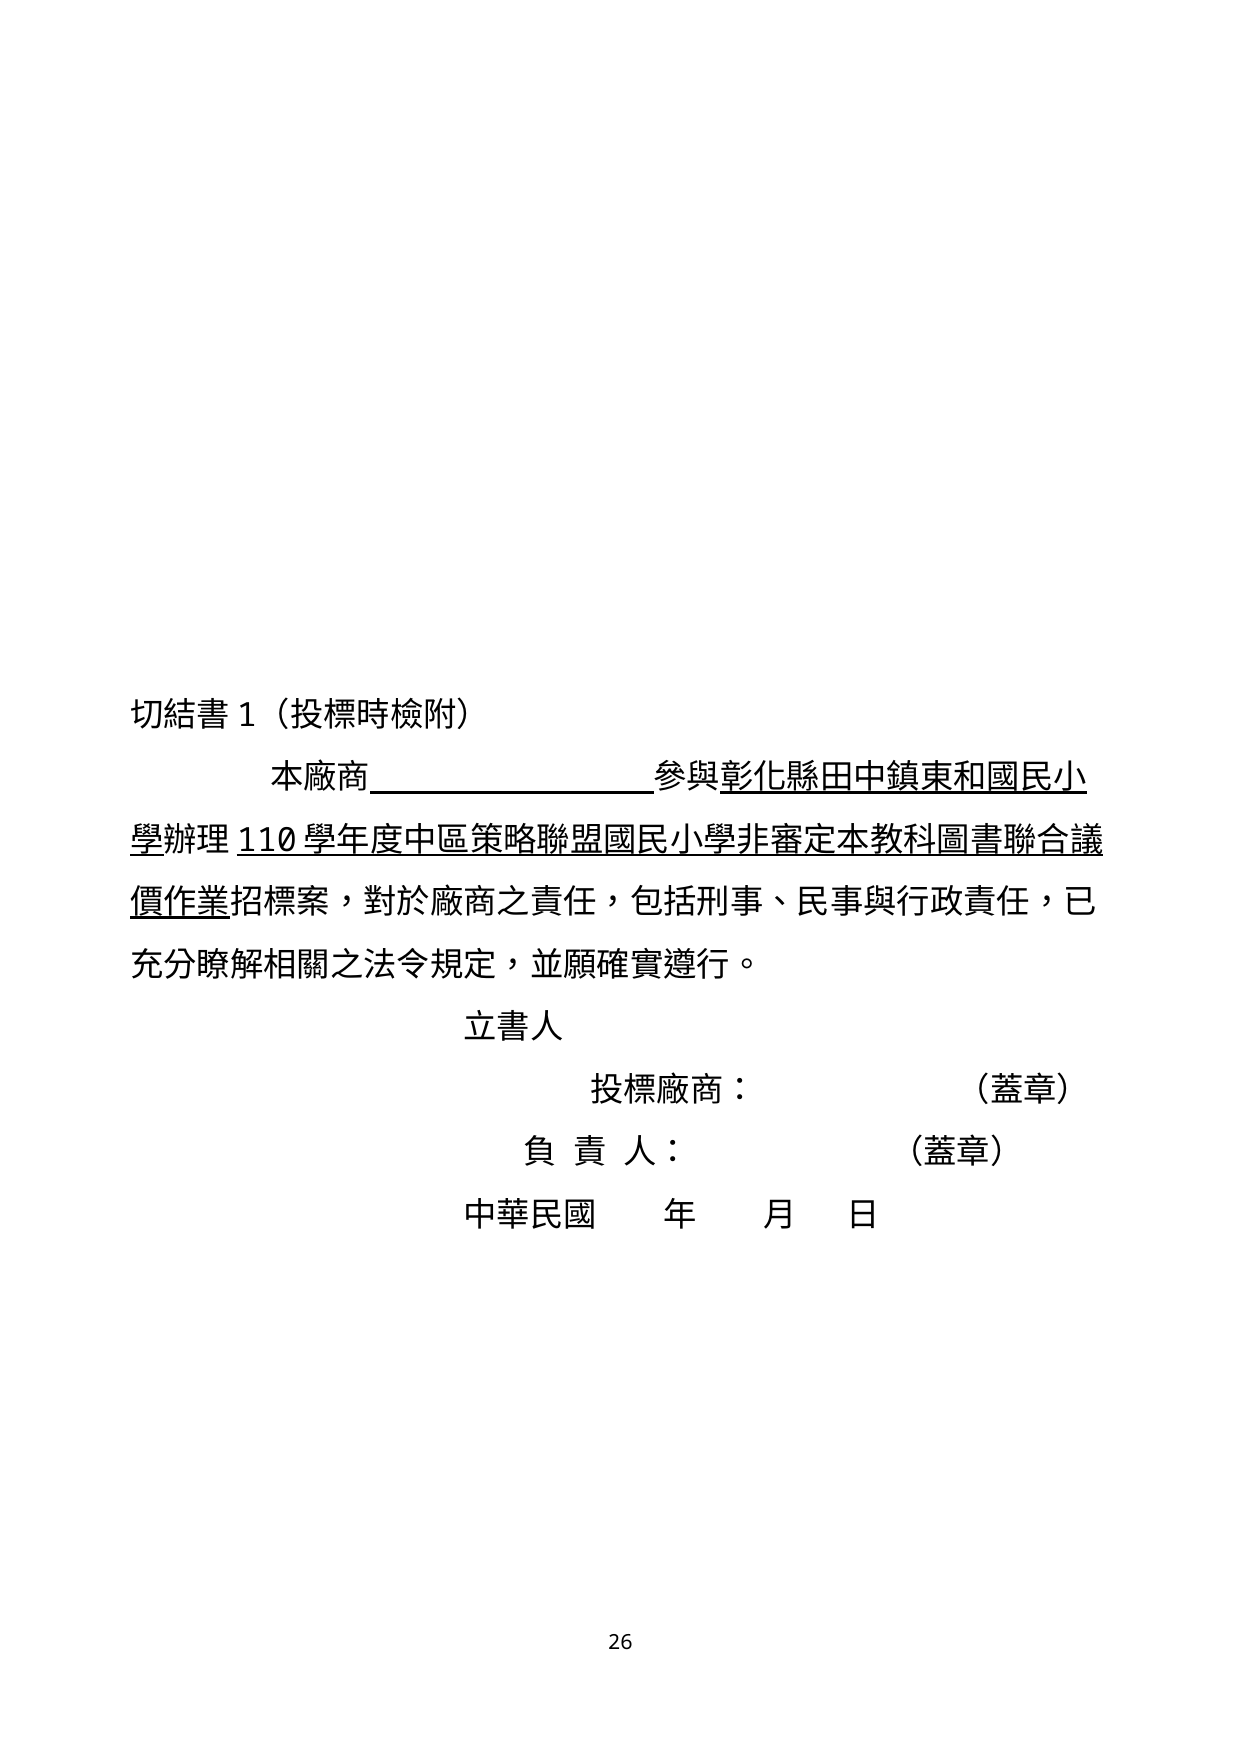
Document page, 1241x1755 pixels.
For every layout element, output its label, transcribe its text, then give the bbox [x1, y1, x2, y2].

text 負 責 人： （蓋章） [130, 1108, 1110, 1170]
text 中華民國 年 月 日 [230, 1170, 1110, 1233]
text 本廠商 參與彰化縣田中鎮東和國民小學辦理110學年度中區策略聯盟國民小學非審定本教科圖書聯合議價作業招標案，對於廠商之責任，包括刑事、民事與行政責任，已充分瞭解相關之法令規定，並願確實遵行。 [130, 733, 1110, 983]
text 投標廠商： （蓋章） [130, 1045, 1110, 1108]
text 切結書1（投標時檢附） [130, 670, 1110, 733]
text 立書人 [230, 983, 1110, 1045]
